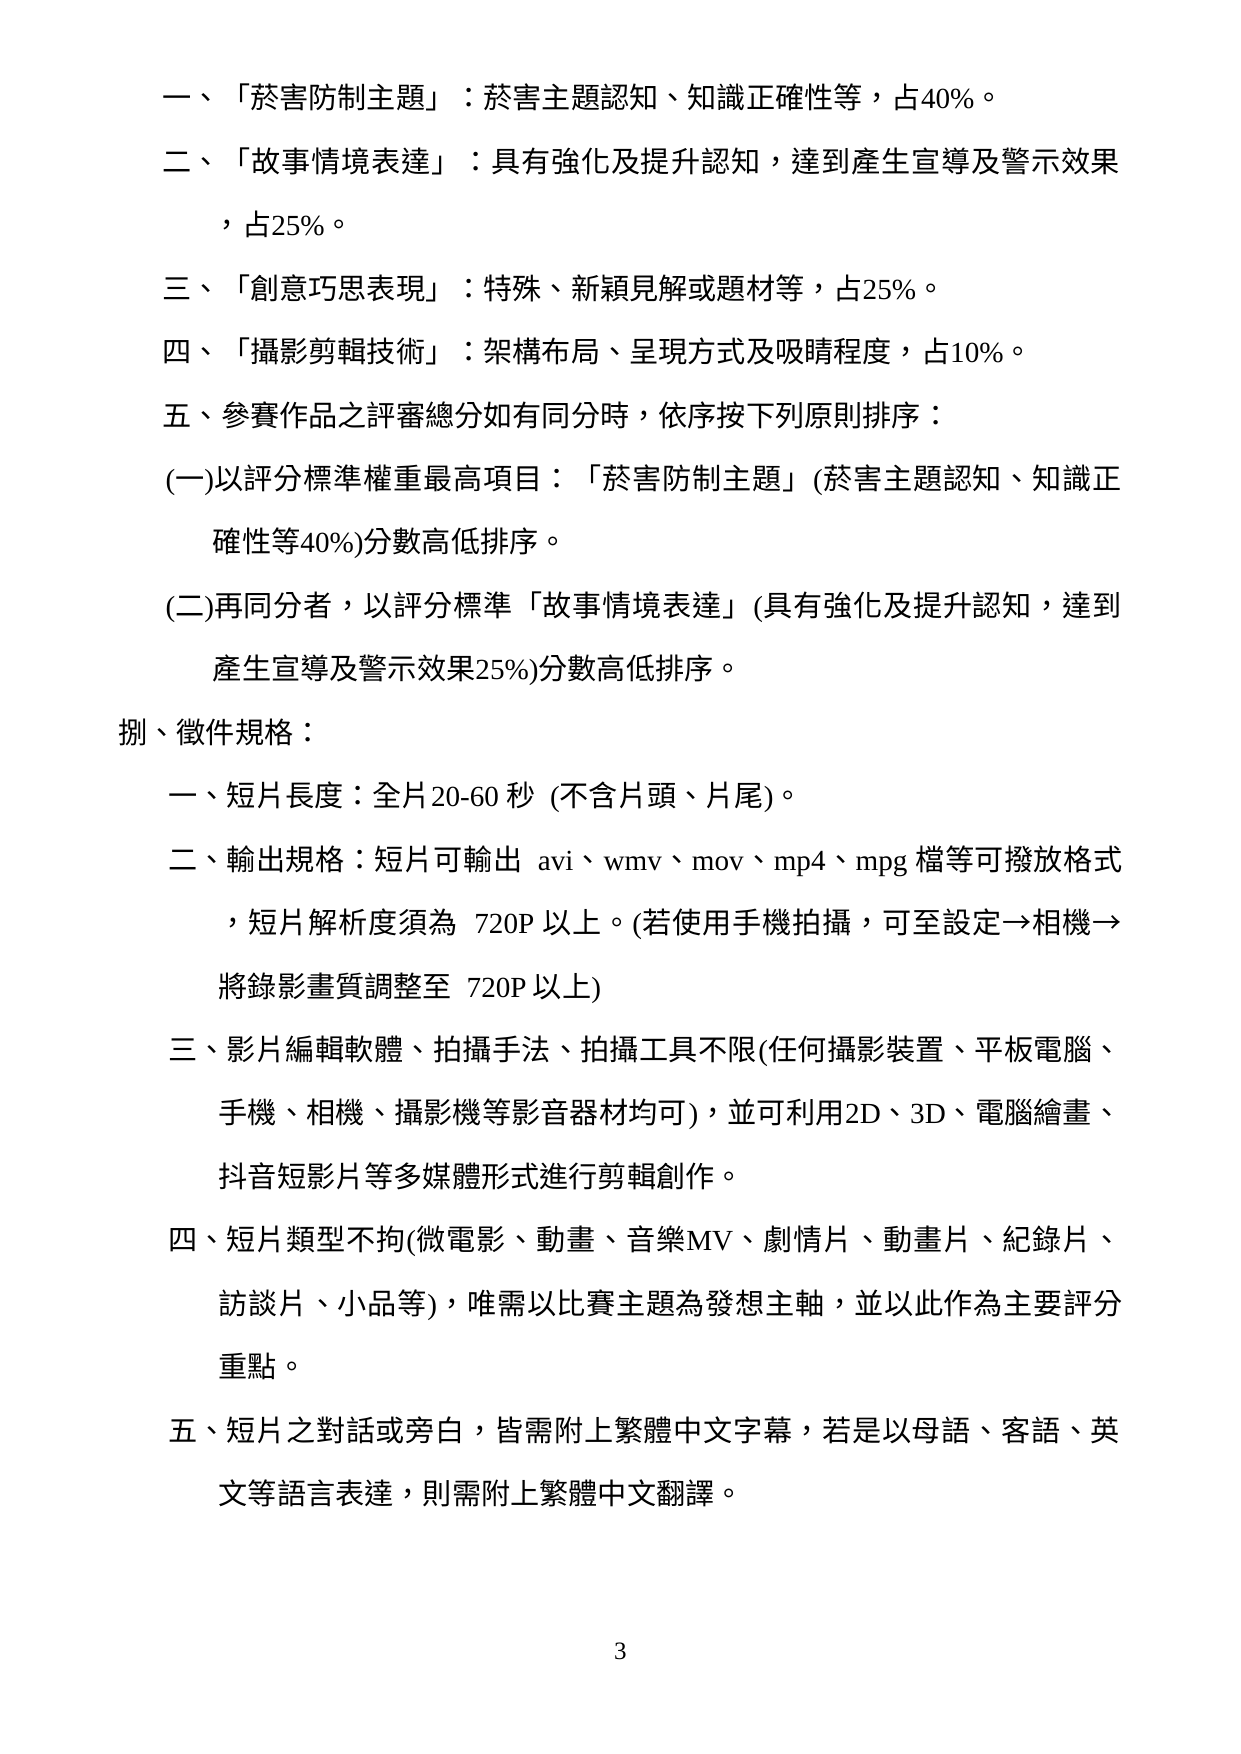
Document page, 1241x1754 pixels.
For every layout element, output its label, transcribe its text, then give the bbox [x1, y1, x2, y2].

list 短片長度：全片20-60 秒 (不含片頭、片尾)。 [168, 773, 1122, 815]
list 「創意巧思表現」：特殊、新穎見解或題材等，占25%。 [162, 265, 1122, 308]
list 短片之對話或旁白，皆需附上繁體中文字幕，若是以母語、客語、英文等語言表達，則需附上繁體中文翻譯。 [168, 1407, 1122, 1513]
list 短片類型不拘(微電影、動畫、音樂MV、劇情片、動畫片、紀錄片、訪談片、小品等)，唯需以比賽主題為發想主軸，並以此作為主要評分重點。 [168, 1217, 1122, 1386]
list 以評分標準權重最高項目：「菸害防制主題」(菸害主題認知、知識正確性等40%)分數高低排序。 [165, 456, 1122, 561]
list 「故事情境表達」：具有強化及提升認知，達到產生宣導及警示效果，占25%。 [162, 138, 1122, 244]
list 輸出規格：短片可輸出 avi、wmv、mov、mp4、mpg 檔等可撥放格式，短片解析度須為 720P 以上。(若使用手機拍攝，可至設定→相機→將錄影畫質調整至 720P 以上) [168, 836, 1122, 1005]
list 「攝影剪輯技術」：架構布局、呈現方式及吸睛程度，占10%。 [162, 329, 1122, 371]
list 「菸害防制主題」：菸害主題認知、知識正確性等，占40%。 [162, 75, 1122, 117]
list 徵件規格： [118, 709, 1122, 752]
list 參賽作品之評審總分如有同分時，依序按下列原則排序： [162, 392, 1122, 434]
list 再同分者，以評分標準「故事情境表達」(具有強化及提升認知，達到產生宣導及警示效果25%)分數高低排序。 [165, 582, 1122, 688]
list 影片編輯軟體、拍攝手法、拍攝工具不限(任何攝影裝置、平板電腦、手機、相機、攝影機等影音器材均可)，並可利用2D、3D、電腦繪畫、抖音短影片等多媒體形式進行剪輯創作。 [168, 1027, 1122, 1196]
